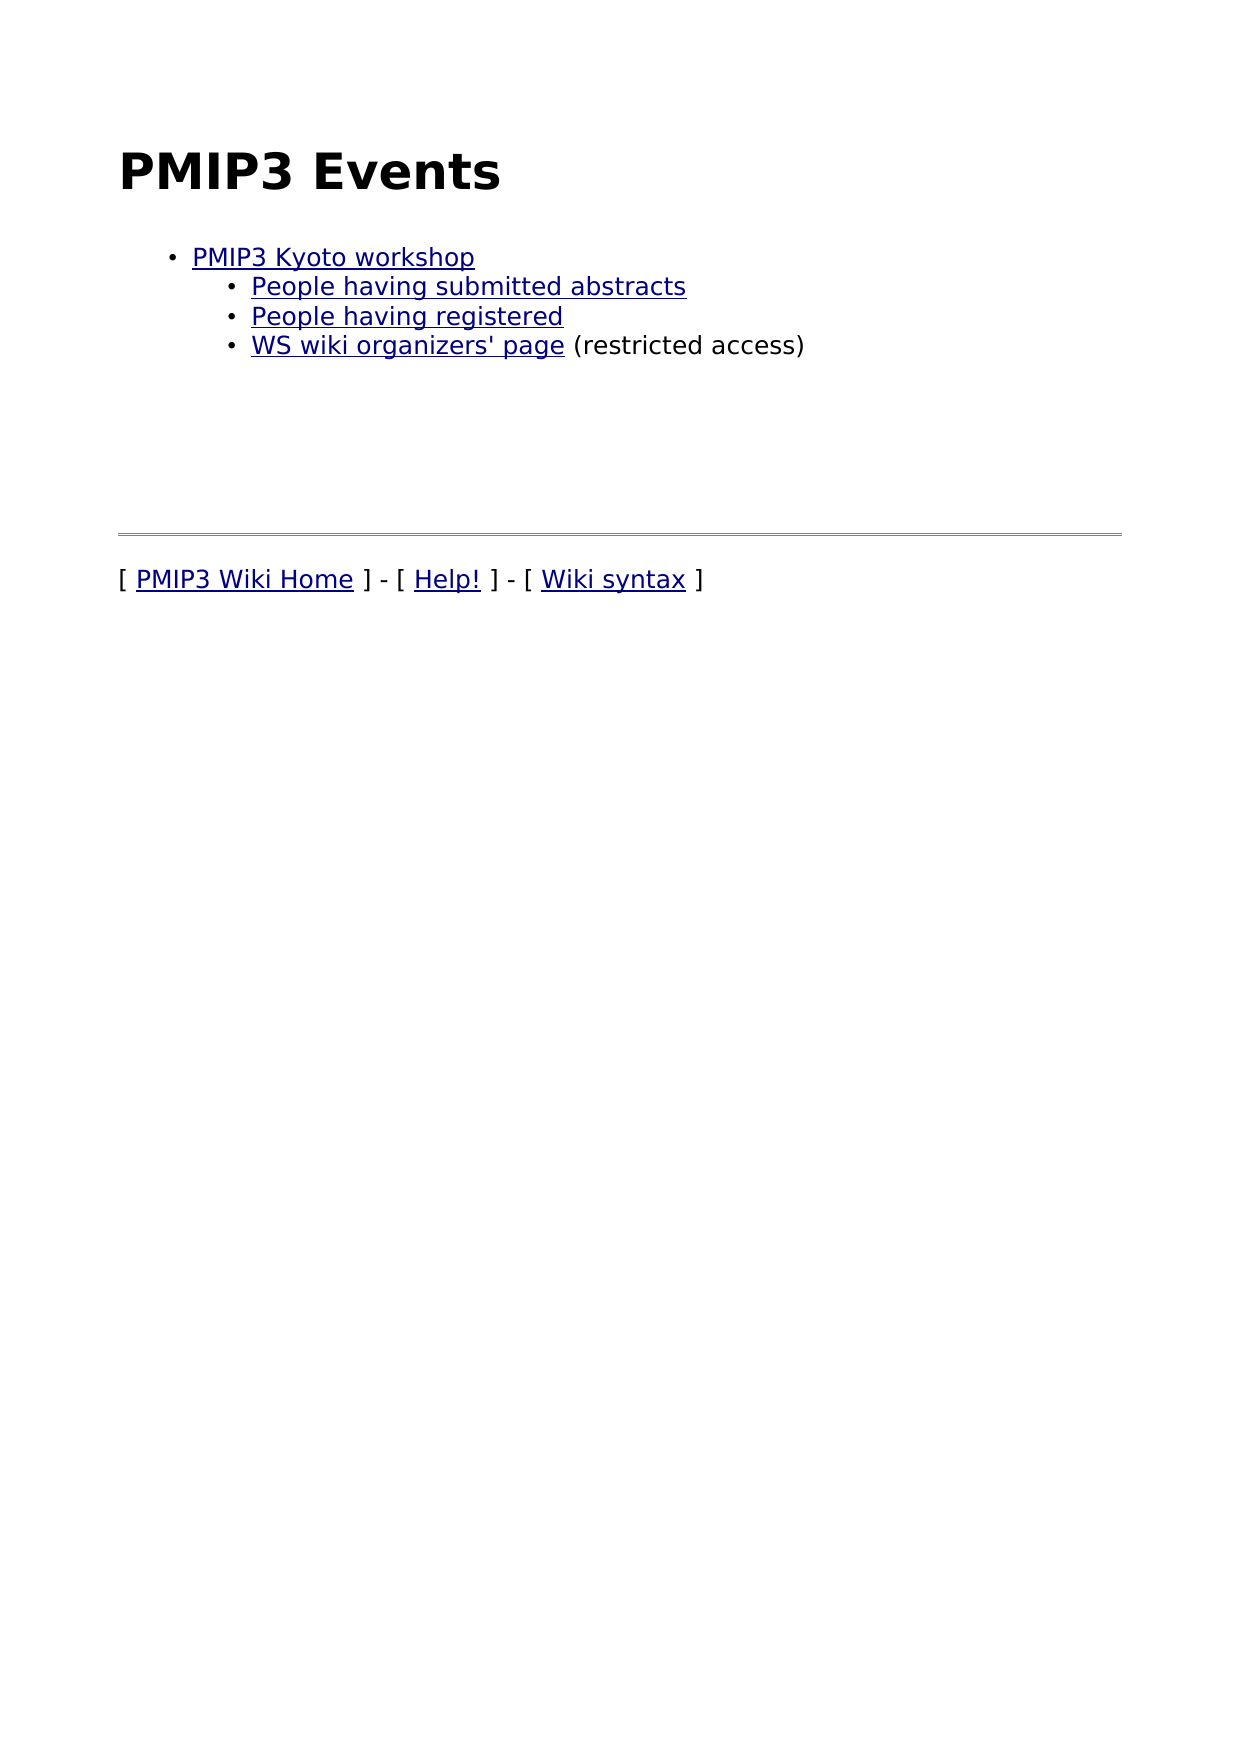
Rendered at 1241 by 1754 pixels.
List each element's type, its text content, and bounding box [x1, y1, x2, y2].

list WS wiki organizers' page (restricted access) [236, 331, 1122, 360]
text [ PMIP3 Wiki Home ] - [ Help! ] - [ Wiki syntax ] [118, 565, 1122, 594]
list People having submitted abstracts [236, 272, 1122, 302]
subtitle PMIP3 Events [118, 143, 1122, 201]
list PMIP3 Kyoto workshop [177, 243, 1122, 272]
list People having registered [236, 302, 1122, 331]
